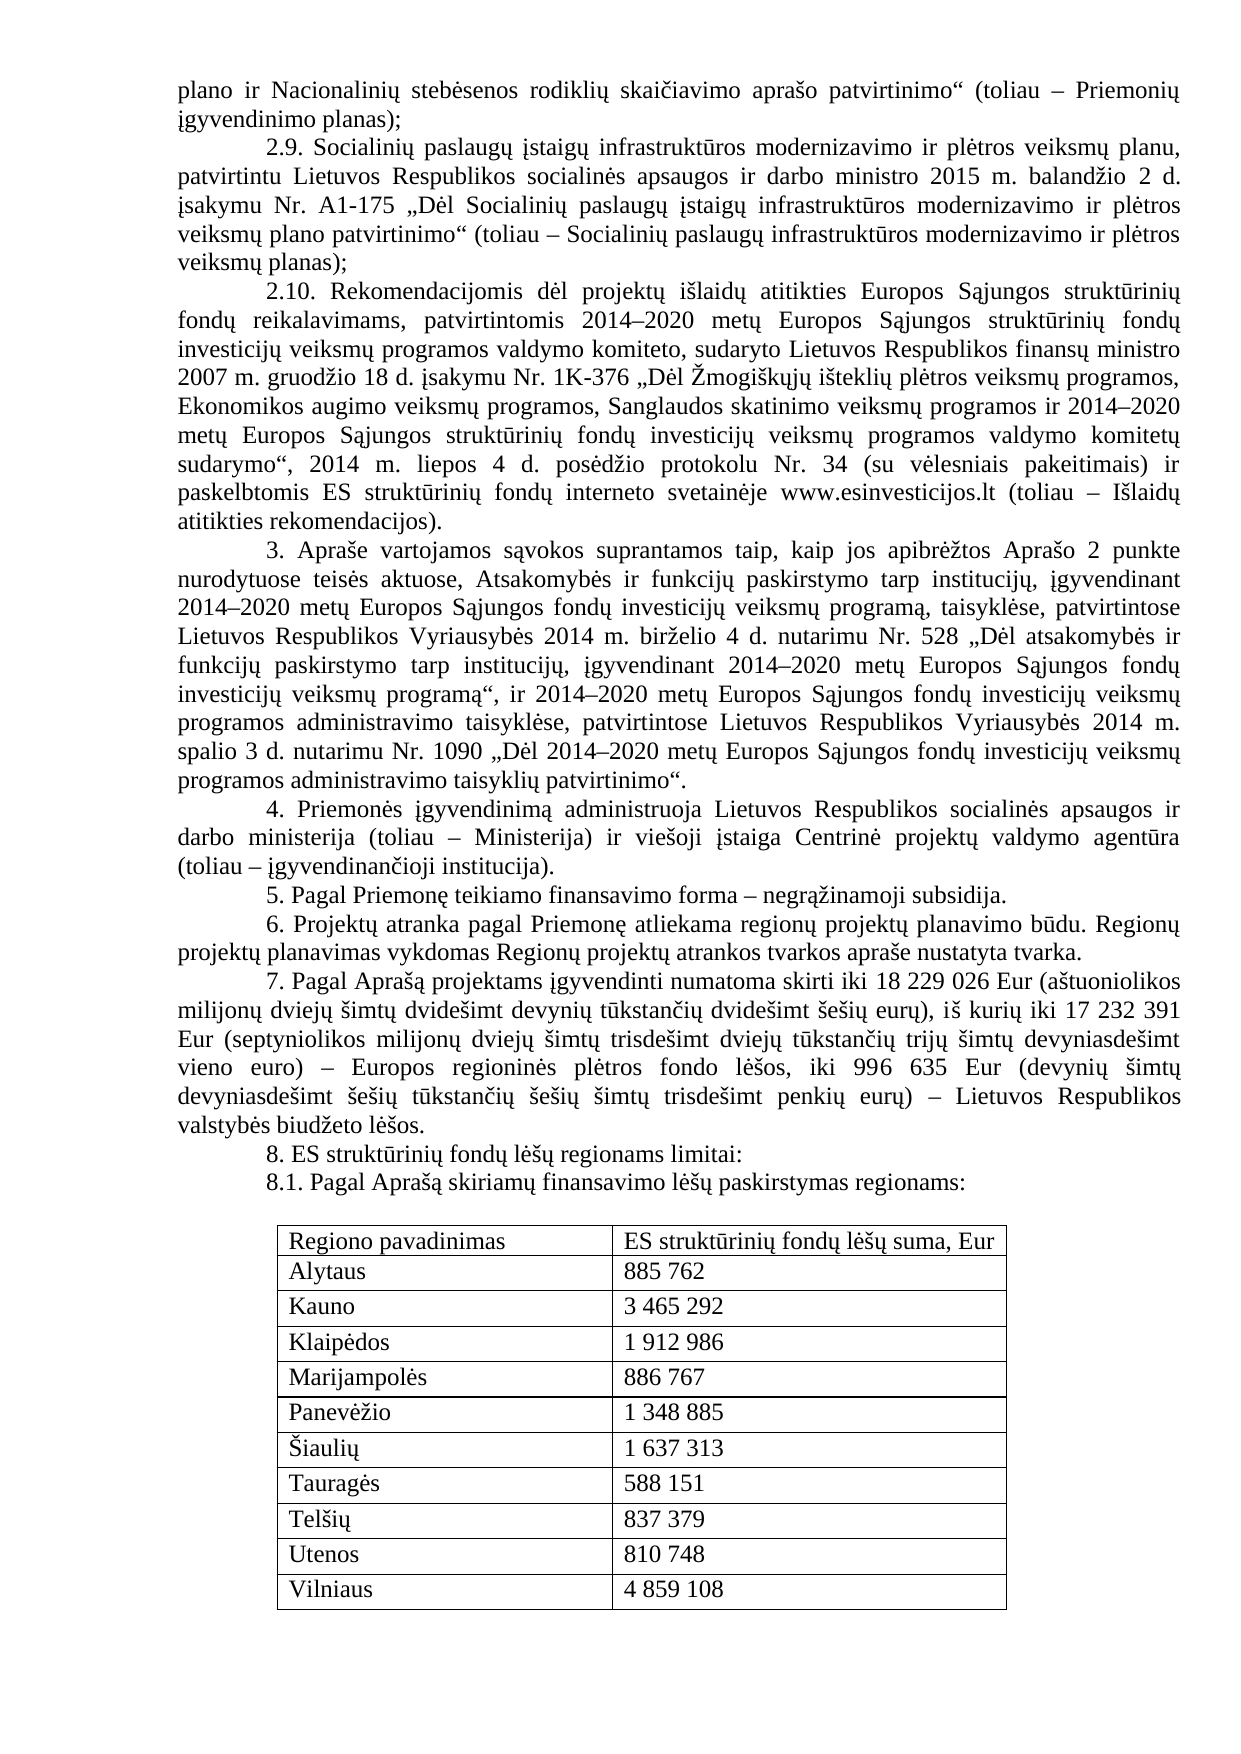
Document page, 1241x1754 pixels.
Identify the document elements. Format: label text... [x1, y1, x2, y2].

table_cell 837 379 [613, 1504, 1006, 1538]
text 8.1. Pagal Aprašą skiriamų finansavimo lėšų paskirstymas regionams: [177, 1167, 1181, 1196]
table_cell Tauragės [278, 1468, 612, 1503]
table_cell 810 748 [613, 1539, 1006, 1573]
table_cell Šiaulių [278, 1433, 612, 1467]
table_cell Kauno [278, 1291, 612, 1326]
text 2.9. Socialinių paslaugų įstaigų infrastruktūros modernizavimo ir plėtros veiksmų planu, patvirtintu Lietuvos Respublikos socialinės apsaugos ir darbo ministro 2015 m. balandžio 2 d. įsakymu Nr. A1-175 „Dėl Socialinių paslaugų įstaigų infrastruktūros modernizavimo ir plėtros veiksmų plano patvirtinimo“ (toliau – Socialinių paslaugų infrastruktūros modernizavimo ir plėtros veiksmų planas); [177, 132, 1181, 276]
table_cell Klaipėdos [278, 1327, 612, 1361]
text 5. Pagal Priemonę teikiamo finansavimo forma – negrąžinamoji subsidija. [177, 880, 1181, 909]
table_cell Marijampolės [278, 1362, 612, 1396]
table_cell 1 912 986 [613, 1327, 1006, 1361]
table_cell 1 637 313 [613, 1433, 1006, 1467]
table_cell Panevėžio [278, 1398, 612, 1432]
table_cell 1 348 885 [613, 1398, 1006, 1432]
table_cell 885 762 [613, 1256, 1006, 1290]
table_cell 3 465 292 [613, 1291, 1006, 1326]
text plano ir Nacionalinių stebėsenos rodiklių skaičiavimo aprašo patvirtinimo“ (toliau – Priemonių įgyvendinimo planas); [177, 75, 1181, 132]
text 6. Projektų atranka pagal Priemonę atliekama regionų projektų planavimo būdu. Regionų projektų planavimas vykdomas Regionų projektų atrankos tvarkos apraše nustatyta tvarka. [177, 909, 1181, 966]
table_cell 886 767 [613, 1362, 1006, 1396]
text 8. ES struktūrinių fondų lėšų regionams limitai: [177, 1139, 1181, 1167]
table_cell Utenos [278, 1539, 612, 1573]
table_header Regiono pavadinimas [278, 1226, 612, 1255]
text 3. Apraše vartojamos sąvokos suprantamos taip, kaip jos apibrėžtos Aprašo 2 punkte nurodytuose teisės aktuose, Atsakomybės ir funkcijų paskirstymo tarp institucijų, įgyvendinant 2014–2020 metų Europos Sąjungos fondų investicijų veiksmų programą, taisyklėse, patvirtintose Lietuvos Respublikos Vyriausybės 2014 m. birželio 4 d. nutarimu Nr. 528 „Dėl atsakomybės ir funkcijų paskirstymo tarp institucijų, įgyvendinant 2014–2020 metų Europos Sąjungos fondų investicijų veiksmų programą“, ir 2014–2020 metų Europos Sąjungos fondų investicijų veiksmų programos administravimo taisyklėse, patvirtintose Lietuvos Respublikos Vyriausybės 2014 m. spalio 3 d. nutarimu Nr. 1090 „Dėl 2014–2020 metų Europos Sąjungos fondų investicijų veiksmų programos administravimo taisyklių patvirtinimo“. [177, 535, 1181, 794]
table_cell 4 859 108 [613, 1575, 1006, 1609]
table_cell Vilniaus [278, 1575, 612, 1609]
table_header ES struktūrinių fondų lėšų suma, Eur [613, 1226, 1006, 1255]
table_cell Alytaus [278, 1256, 612, 1290]
text 4. Priemonės įgyvendinimą administruoja Lietuvos Respublikos socialinės apsaugos ir darbo ministerija (toliau – Ministerija) ir viešoji įstaiga Centrinė projektų valdymo agentūra (toliau – įgyvendinančioji institucija). [177, 794, 1181, 880]
table_cell Telšių [278, 1504, 612, 1538]
table_cell 588 151 [613, 1468, 1006, 1503]
text 2.10. Rekomendacijomis dėl projektų išlaidų atitikties Europos Sąjungos struktūrinių fondų reikalavimams, patvirtintomis 2014–2020 metų Europos Sąjungos struktūrinių fondų investicijų veiksmų programos valdymo komiteto, sudaryto Lietuvos Respublikos finansų ministro 2007 m. gruodžio 18 d. įsakymu Nr. 1K-376 „Dėl Žmogiškųjų išteklių plėtros veiksmų programos, Ekonomikos augimo veiksmų programos, Sanglaudos skatinimo veiksmų programos ir 2014–2020 metų Europos Sąjungos struktūrinių fondų investicijų veiksmų programos valdymo komitetų sudarymo“, 2014 m. liepos 4 d. posėdžio protokolu Nr. 34 (su vėlesniais pakeitimais) ir paskelbtomis ES struktūrinių fondų interneto svetainėje www.esinvesticijos.lt (toliau – Išlaidų atitikties rekomendacijos). [177, 276, 1181, 535]
text 7. Pagal Aprašą projektams įgyvendinti numatoma skirti iki 18 229 026 Eur (aštuoniolikos milijonų dviejų šimtų dvidešimt devynių tūkstančių dvidešimt šešių eurų), iš kurių iki 17 232 391 Eur (septyniolikos milijonų dviejų šimtų trisdešimt dviejų tūkstančių trijų šimtų devyniasdešimt vieno euro) – Europos regioninės plėtros fondo lėšos, iki 996 635 Eur (devynių šimtų devyniasdešimt šešių tūkstančių šešių šimtų trisdešimt penkių eurų) – Lietuvos Respublikos valstybės biudžeto lėšos. [177, 966, 1181, 1139]
